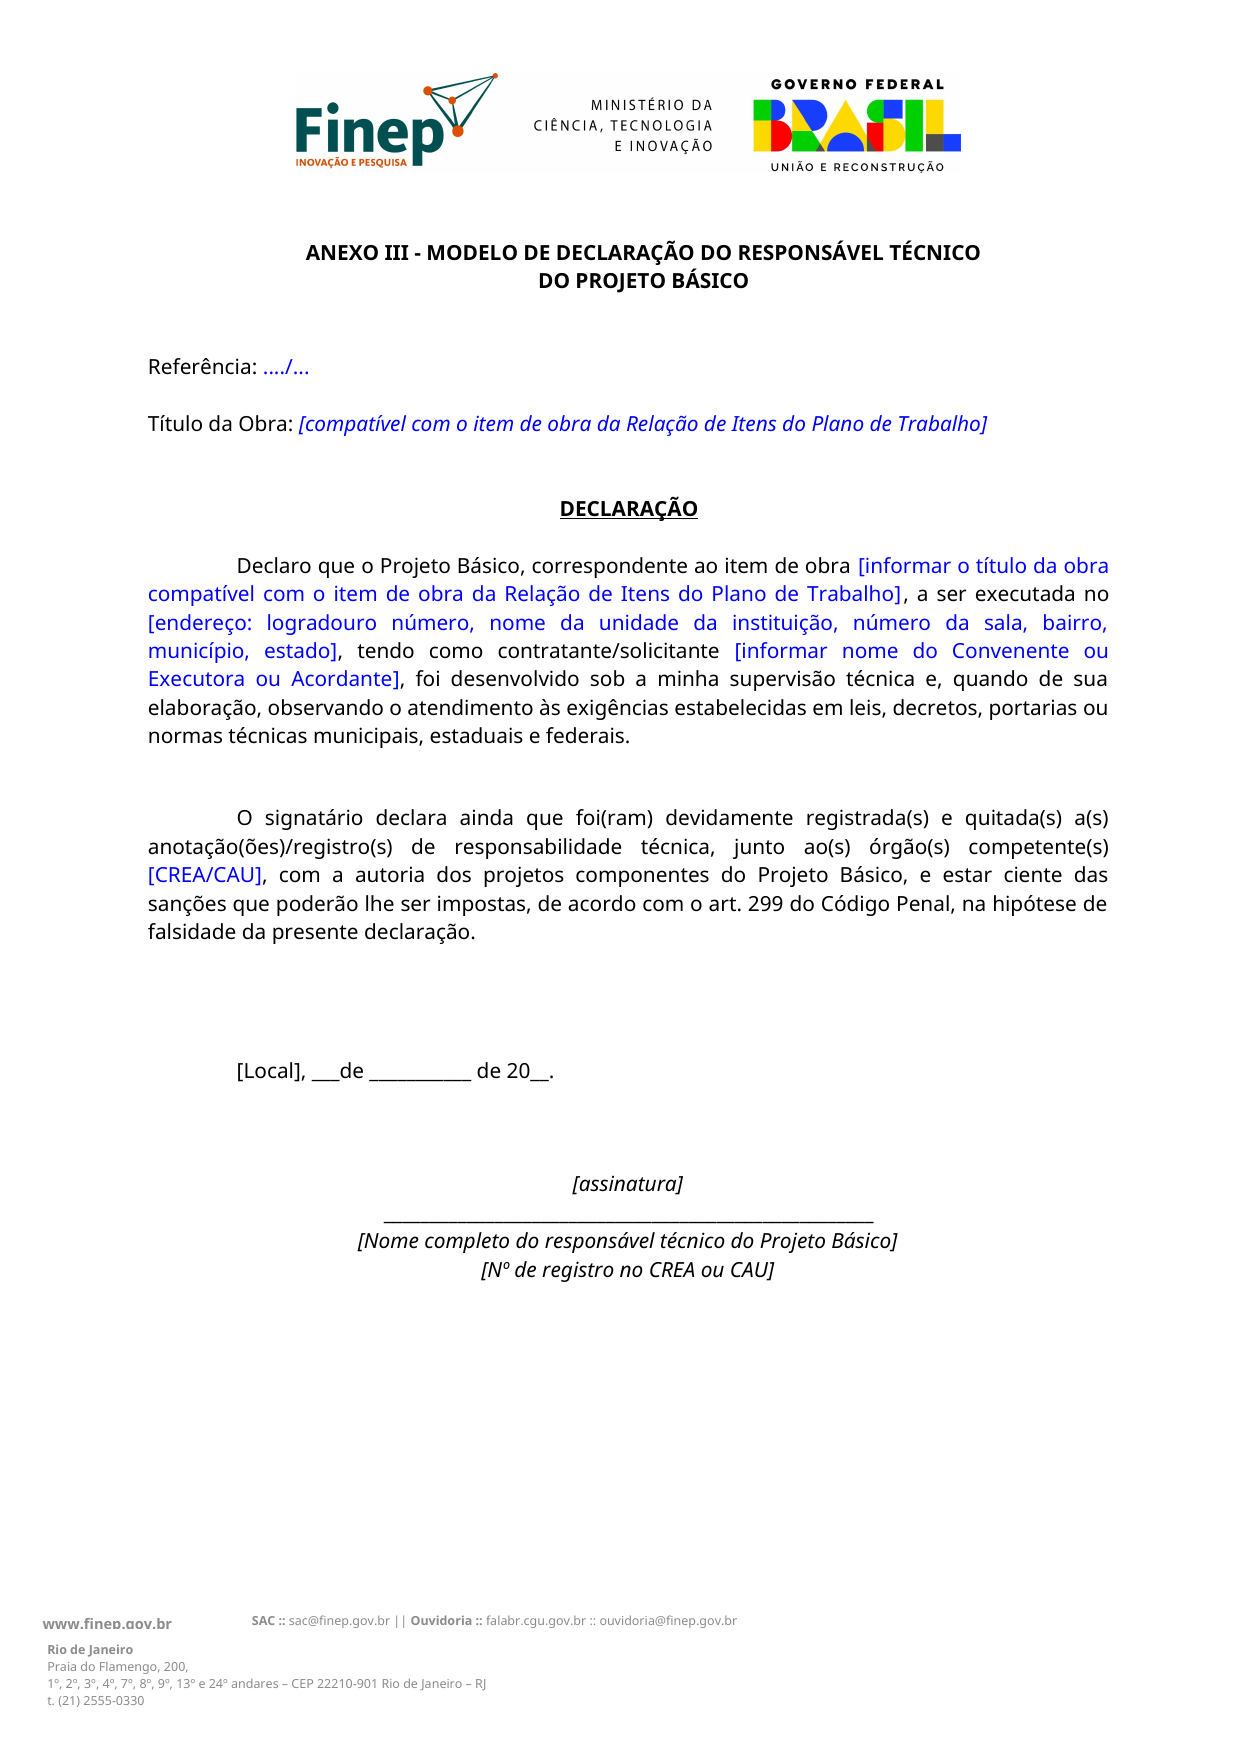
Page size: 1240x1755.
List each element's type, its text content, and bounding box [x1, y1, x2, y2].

text Referência: ..../... [148, 352, 1110, 380]
text DECLARAÇÃO [148, 494, 1110, 522]
text Título da Obra: [compatível com o item de obra da Relação de Itens do Plano de Trabalho] [148, 409, 1110, 437]
text DO PROJETO BÁSICO [177, 266, 1110, 295]
text [Nº de registro no CREA ou CAU] [148, 1255, 1110, 1283]
text [Local], ___de ___________ de 20__. [162, 1056, 1110, 1084]
text [assinatura] [148, 1169, 1110, 1198]
text Declaro que o Projeto Básico, correspondente ao item de obra [informar o título da obra compatível com o item de obra da Relação de Itens do Plano de Trabalho], a ser executada no [endereço: logradouro número, nome da unidade da instituição, número da sala, bairro, município, estado], tendo como contratante/solicitante [informar nome do Convenente ou Executora ou Acordante], foi desenvolvido sob a minha supervisão técnica e, quando de sua elaboração, observando o atendimento às exigências estabelecidas em leis, decretos, portarias ou normas técnicas municipais, estaduais e federais. [148, 551, 1110, 750]
text _____________________________________________________ [148, 1198, 1110, 1226]
text ANEXO III - MODELO DE DECLARAÇÃO DO RESPONSÁVEL TÉCNICO [177, 238, 1110, 266]
text O signatário declara ainda que foi(ram) devidamente registrada(s) e quitada(s) a(s) anotação(ões)/registro(s) de responsabilidade técnica, junto ao(s) órgão(s) competente(s) [CREA/CAU], com a autoria dos projetos componentes do Projeto Básico, e estar ciente das sanções que poderão lhe ser impostas, de acordo com o art. 299 do Código Penal, na hipótese de falsidade da presente declaração. [148, 803, 1110, 946]
text [Nome completo do responsável técnico do Projeto Básico] [148, 1226, 1110, 1255]
